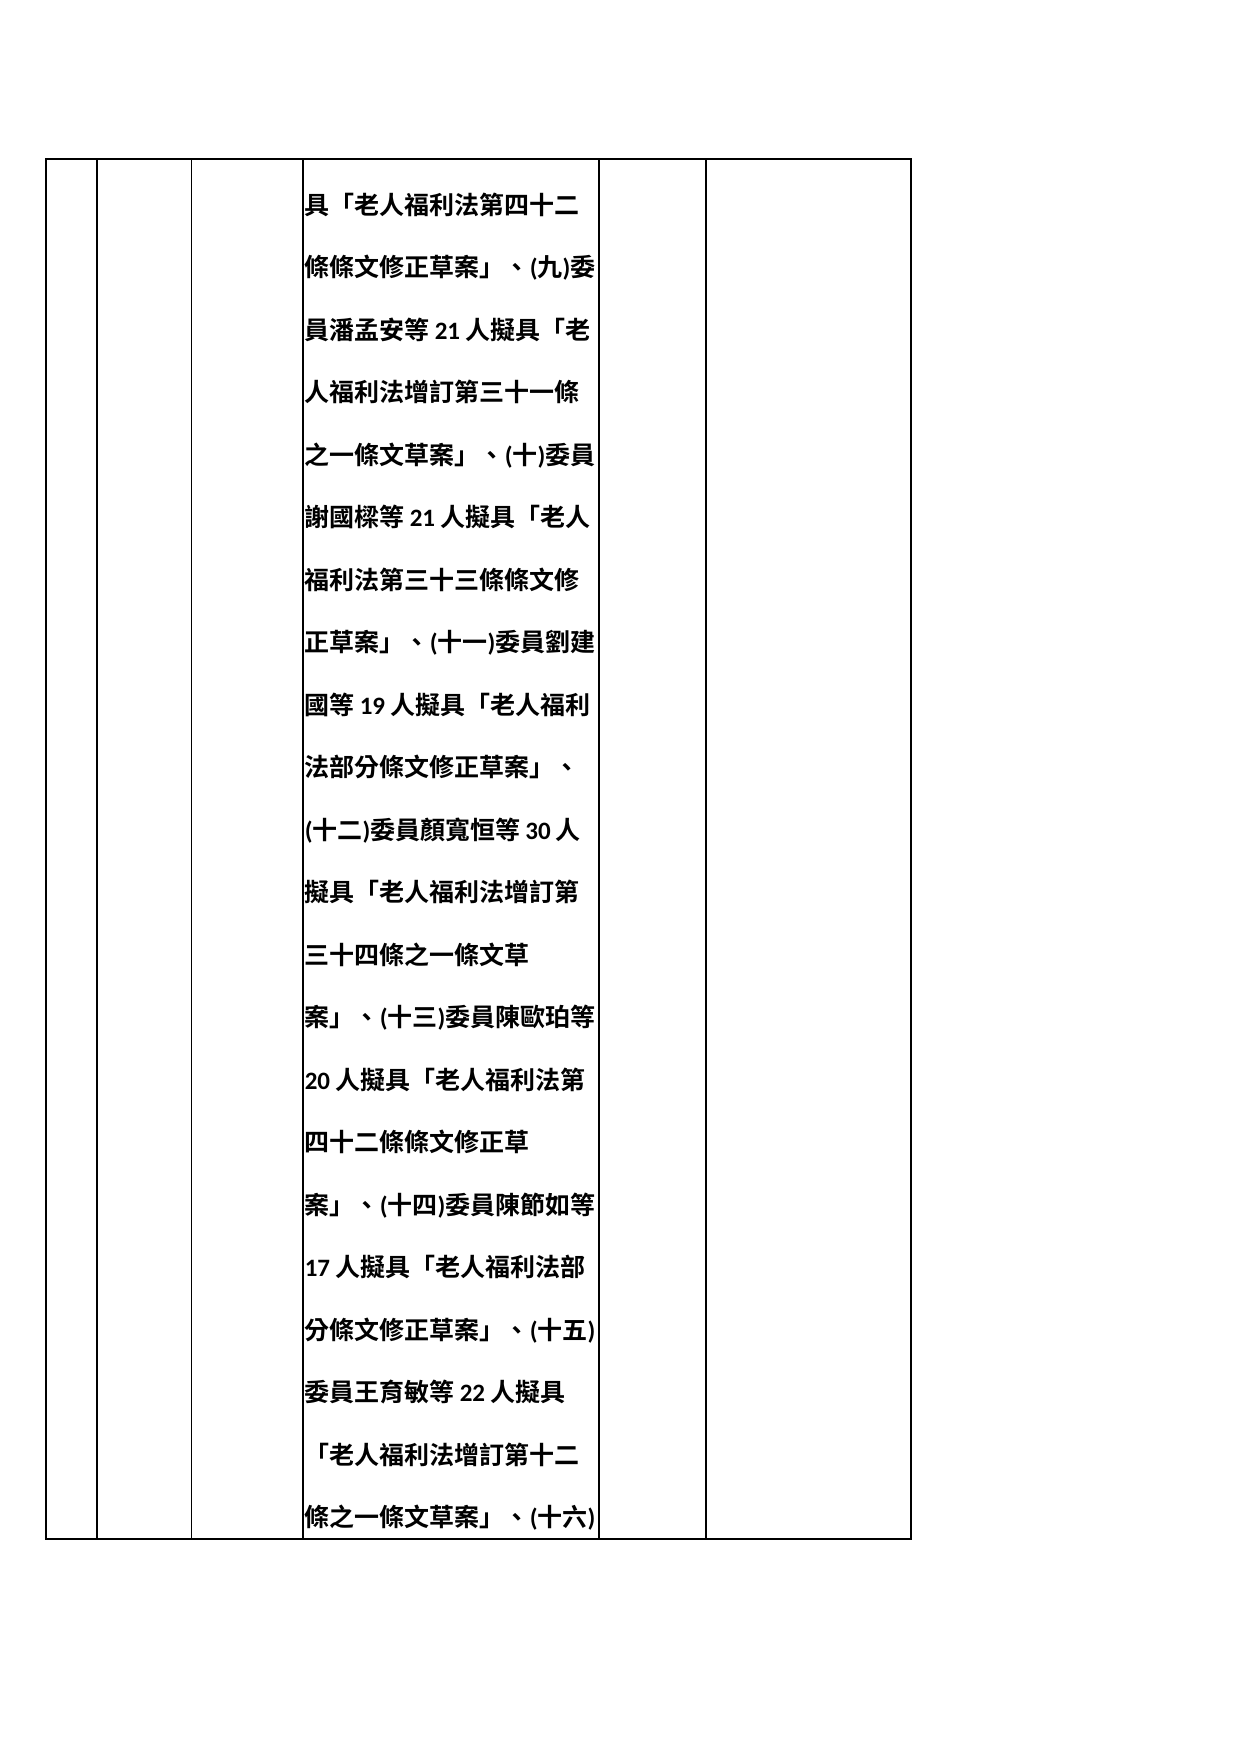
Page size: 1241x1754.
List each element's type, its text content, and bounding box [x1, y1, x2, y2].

table_cell 具「老人福利法第四十二條條文修正草案」、(九)委員潘孟安等21人擬具「老人福利法增訂第三十一條之一條文草案」、(十)委員謝國樑等21人擬具「老人福利法第三十三條條文修正草案」、(十一)委員劉建國等19人擬具「老人福利法部分條文修正草案」、(十二)委員顏寬恒等30人擬具「老人福利法增訂第三十四條之一條文草案」、(十三)委員陳歐珀等20人擬具「老人福利法第四十二條條文修正草案」、(十四)委員陳節如等17人擬具「老人福利法部分條文修正草案」、(十五)委員王育敏等22人擬具「老人福利法增訂第十二條之一條文草案」、(十六) [304, 160, 598, 1538]
table_cell [707, 160, 910, 1538]
table_cell [600, 160, 705, 1538]
table_cell [47, 160, 96, 1538]
table_cell [98, 160, 191, 1538]
table_cell [192, 160, 302, 1538]
